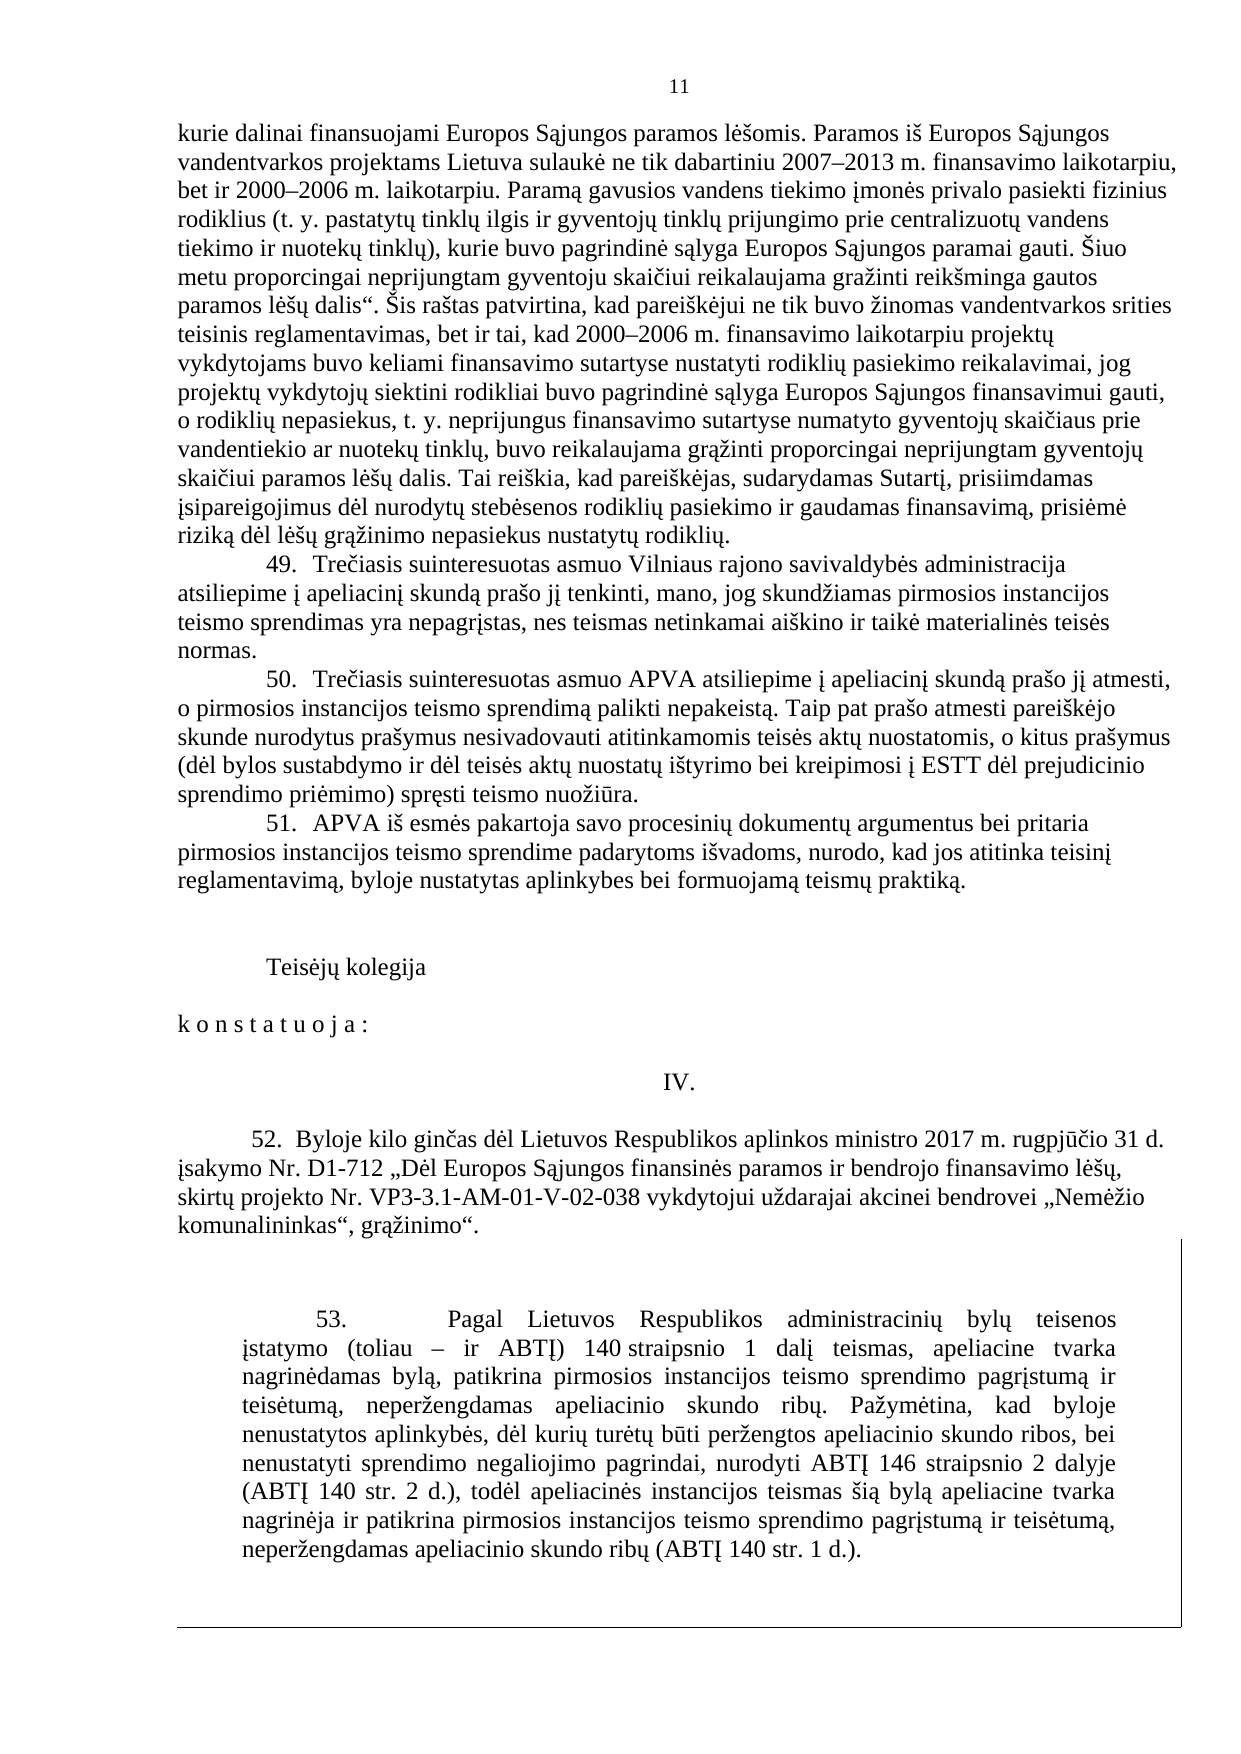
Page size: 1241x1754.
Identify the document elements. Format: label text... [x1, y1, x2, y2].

text 52. Byloje kilo ginčas dėl Lietuvos Respublikos aplinkos ministro 2017 m. rugpjūčio 31 d. įsakymo Nr. D1-712 „Dėl Europos Sąjungos finansinės paramos ir bendrojo finansavimo lėšų, skirtų projekto Nr. VP3-3.1-AM-01-V-02-038 vykdytojui uždarajai akcinei bendrovei „Nemėžio komunalininkas“, grąžinimo“. [177, 1124, 1181, 1239]
text Teisėjų kolegija [177, 952, 1181, 981]
text 53. Pagal Lietuvos Respublikos administracinių bylų teisenos įstatymo (toliau – ir ABTĮ) 140 straipsnio 1 dalį teismas, apeliacine tvarka nagrinėdamas bylą, patikrina pirmosios instancijos teismo sprendimo pagrįstumą ir teisėtumą, neperžengdamas apeliacinio skundo ribų. Pažymėtina, kad byloje nenustatytos aplinkybės, dėl kurių turėtų būti peržengtos apeliacinio skundo ribos, bei nenustatyti sprendimo negaliojimo pagrindai, nurodyti ABTĮ 146 straipsnio 2 dalyje (ABTĮ 140 str. 2 d.), todėl apeliacinės instancijos teismas šią bylą apeliacine tvarka nagrinėja ir patikrina pirmosios instancijos teismo sprendimo pagrįstumą ir teisėtumą, neperžengdamas apeliacinio skundo ribų (ABTĮ 140 str. 1 d.). [177, 1239, 1181, 1627]
text IV. [177, 1067, 1181, 1096]
text 51. APVA iš esmės pakartoja savo procesinių dokumentų argumentus bei pritaria pirmosios instancijos teismo sprendime padarytoms išvadoms, nurodo, kad jos atitinka teisinį reglamentavimą, byloje nustatytas aplinkybes bei formuojamą teismų praktiką. [177, 808, 1181, 894]
text k o n s t a t u o j a : [177, 1009, 1181, 1038]
text 49. Trečiasis suinteresuotas asmuo Vilniaus rajono savivaldybės administracija atsiliepime į apeliacinį skundą prašo jį tenkinti, mano, jog skundžiamas pirmosios instancijos teismo sprendimas yra nepagrįstas, nes teismas netinkamai aiškino ir taikė materialinės teisės normas. [177, 549, 1181, 664]
text kurie dalinai finansuojami Europos Sąjungos paramos lėšomis. Paramos iš Europos Sąjungos vandentvarkos projektams Lietuva sulaukė ne tik dabartiniu 2007–2013 m. finansavimo laikotarpiu, bet ir 2000–2006 m. laikotarpiu. Paramą gavusios vandens tiekimo įmonės privalo pasiekti fizinius rodiklius (t. y. pastatytų tinklų ilgis ir gyventojų tinklų prijungimo prie centralizuotų vandens tiekimo ir nuotekų tinklų), kurie buvo pagrindinė sąlyga Europos Sąjungos paramai gauti. Šiuo metu proporcingai neprijungtam gyventoju skaičiui reikalaujama gražinti reikšminga gautos paramos lėšų dalis“. Šis raštas patvirtina, kad pareiškėjui ne tik buvo žinomas vandentvarkos srities teisinis reglamentavimas, bet ir tai, kad 2000–2006 m. finansavimo laikotarpiu projektų vykdytojams buvo keliami finansavimo sutartyse nustatyti rodiklių pasiekimo reikalavimai, jog projektų vykdytojų siektini rodikliai buvo pagrindinė sąlyga Europos Sąjungos finansavimui gauti, o rodiklių nepasiekus, t. y. neprijungus finansavimo sutartyse numatyto gyventojų skaičiaus prie vandentiekio ar nuotekų tinklų, buvo reikalaujama grąžinti proporcingai neprijungtam gyventojų skaičiui paramos lėšų dalis. Tai reiškia, kad pareiškėjas, sudarydamas Sutartį, prisiimdamas įsipareigojimus dėl nurodytų stebėsenos rodiklių pasiekimo ir gaudamas finansavimą, prisiėmė riziką dėl lėšų grąžinimo nepasiekus nustatytų rodiklių. [177, 118, 1181, 549]
text 50. Trečiasis suinteresuotas asmuo APVA atsiliepime į apeliacinį skundą prašo jį atmesti, o pirmosios instancijos teismo sprendimą palikti nepakeistą. Taip pat prašo atmesti pareiškėjo skunde nurodytus prašymus nesivadovauti atitinkamomis teisės aktų nuostatomis, o kitus prašymus (dėl bylos sustabdymo ir dėl teisės aktų nuostatų ištyrimo bei kreipimosi į ESTT dėl prejudicinio sprendimo priėmimo) spręsti teismo nuožiūra. [177, 664, 1181, 808]
